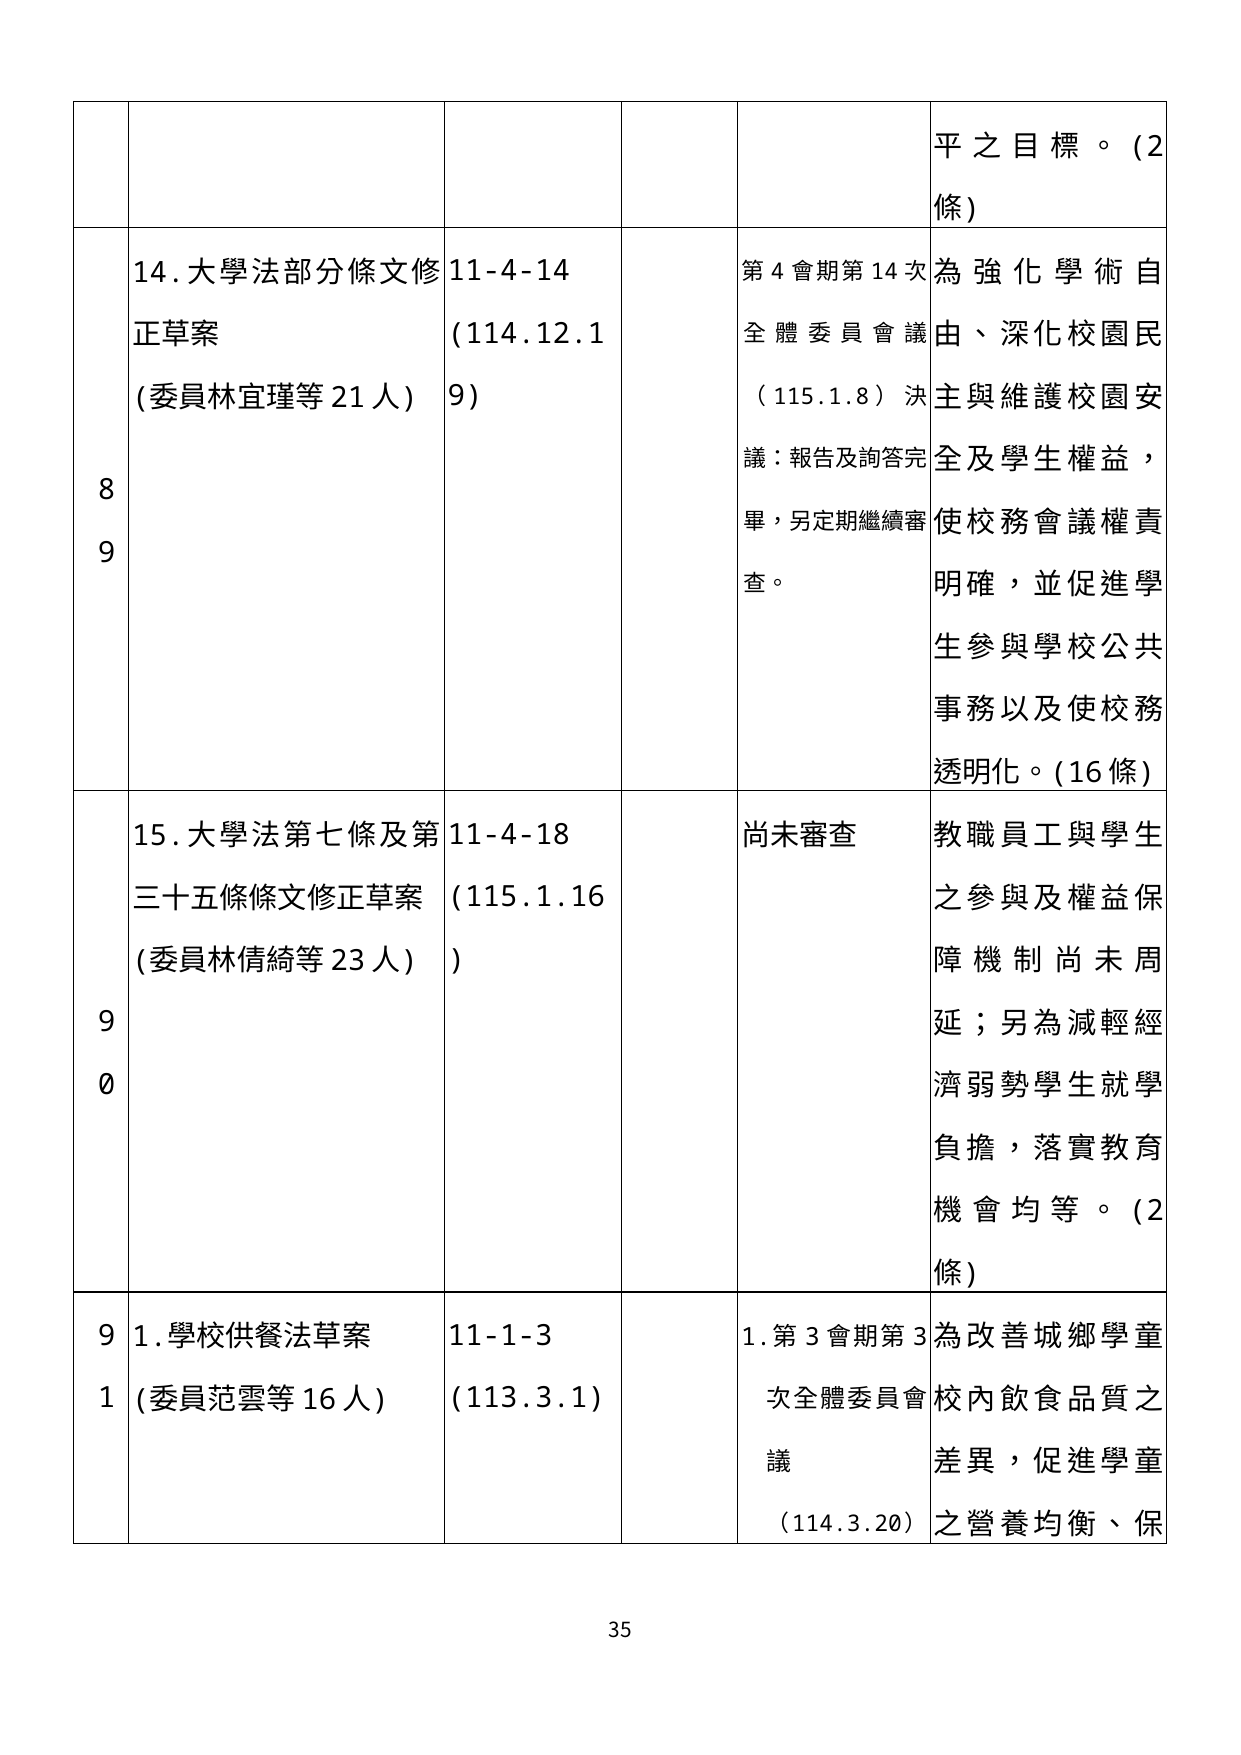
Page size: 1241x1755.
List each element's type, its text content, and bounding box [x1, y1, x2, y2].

table_cell 尚未審查 [738, 791, 930, 1291]
table_cell 為改善城鄉學童校內飲食品質之差異，促進學童之營養均衡、保 [931, 1293, 1166, 1542]
table_cell [622, 791, 737, 1291]
table_cell [738, 102, 930, 227]
table_cell 第4會期第14次全體委員會議（115.1.8）決議：報告及詢答完畢，另定期繼續審查。 [738, 228, 930, 790]
table_cell 1.學校供餐法草案 (委員范雲等16人) [129, 1293, 444, 1542]
table_cell 11-1-3 (113.3.1) [445, 1293, 621, 1542]
table_cell 1.第3會期第3次全體委員會議（114.3.20） [738, 1293, 930, 1542]
table_cell 為強化學術自由、深化校園民主與維護校園安全及學生權益，使校務會議權責明確，並促進學生參與學校公共事務以及使校務透明化。(16條) [931, 228, 1166, 790]
table_cell [74, 228, 128, 790]
table_cell 15.大學法第七條及第三十五條條文修正草案 (委員林倩綺等23人) [129, 791, 444, 1291]
table_cell [622, 228, 737, 790]
table_cell [622, 1293, 737, 1542]
table_cell [74, 791, 128, 1291]
table_cell [74, 1293, 128, 1542]
table_cell [622, 102, 737, 227]
table_cell [129, 102, 444, 227]
table_cell 教職員工與學生之參與及權益保障機制尚未周延；另為減輕經濟弱勢學生就學負擔，落實教育機會均等。(2條) [931, 791, 1166, 1291]
table_cell 14.大學法部分條文修正草案 (委員林宜瑾等21人) [129, 228, 444, 790]
table_cell [74, 102, 128, 227]
table_cell 平之目標。(2條) [931, 102, 1166, 227]
table_cell 11-4-18 (115.1.16) [445, 791, 621, 1291]
table_cell 11-4-14 (114.12.19) [445, 228, 621, 790]
table_cell [445, 102, 621, 227]
